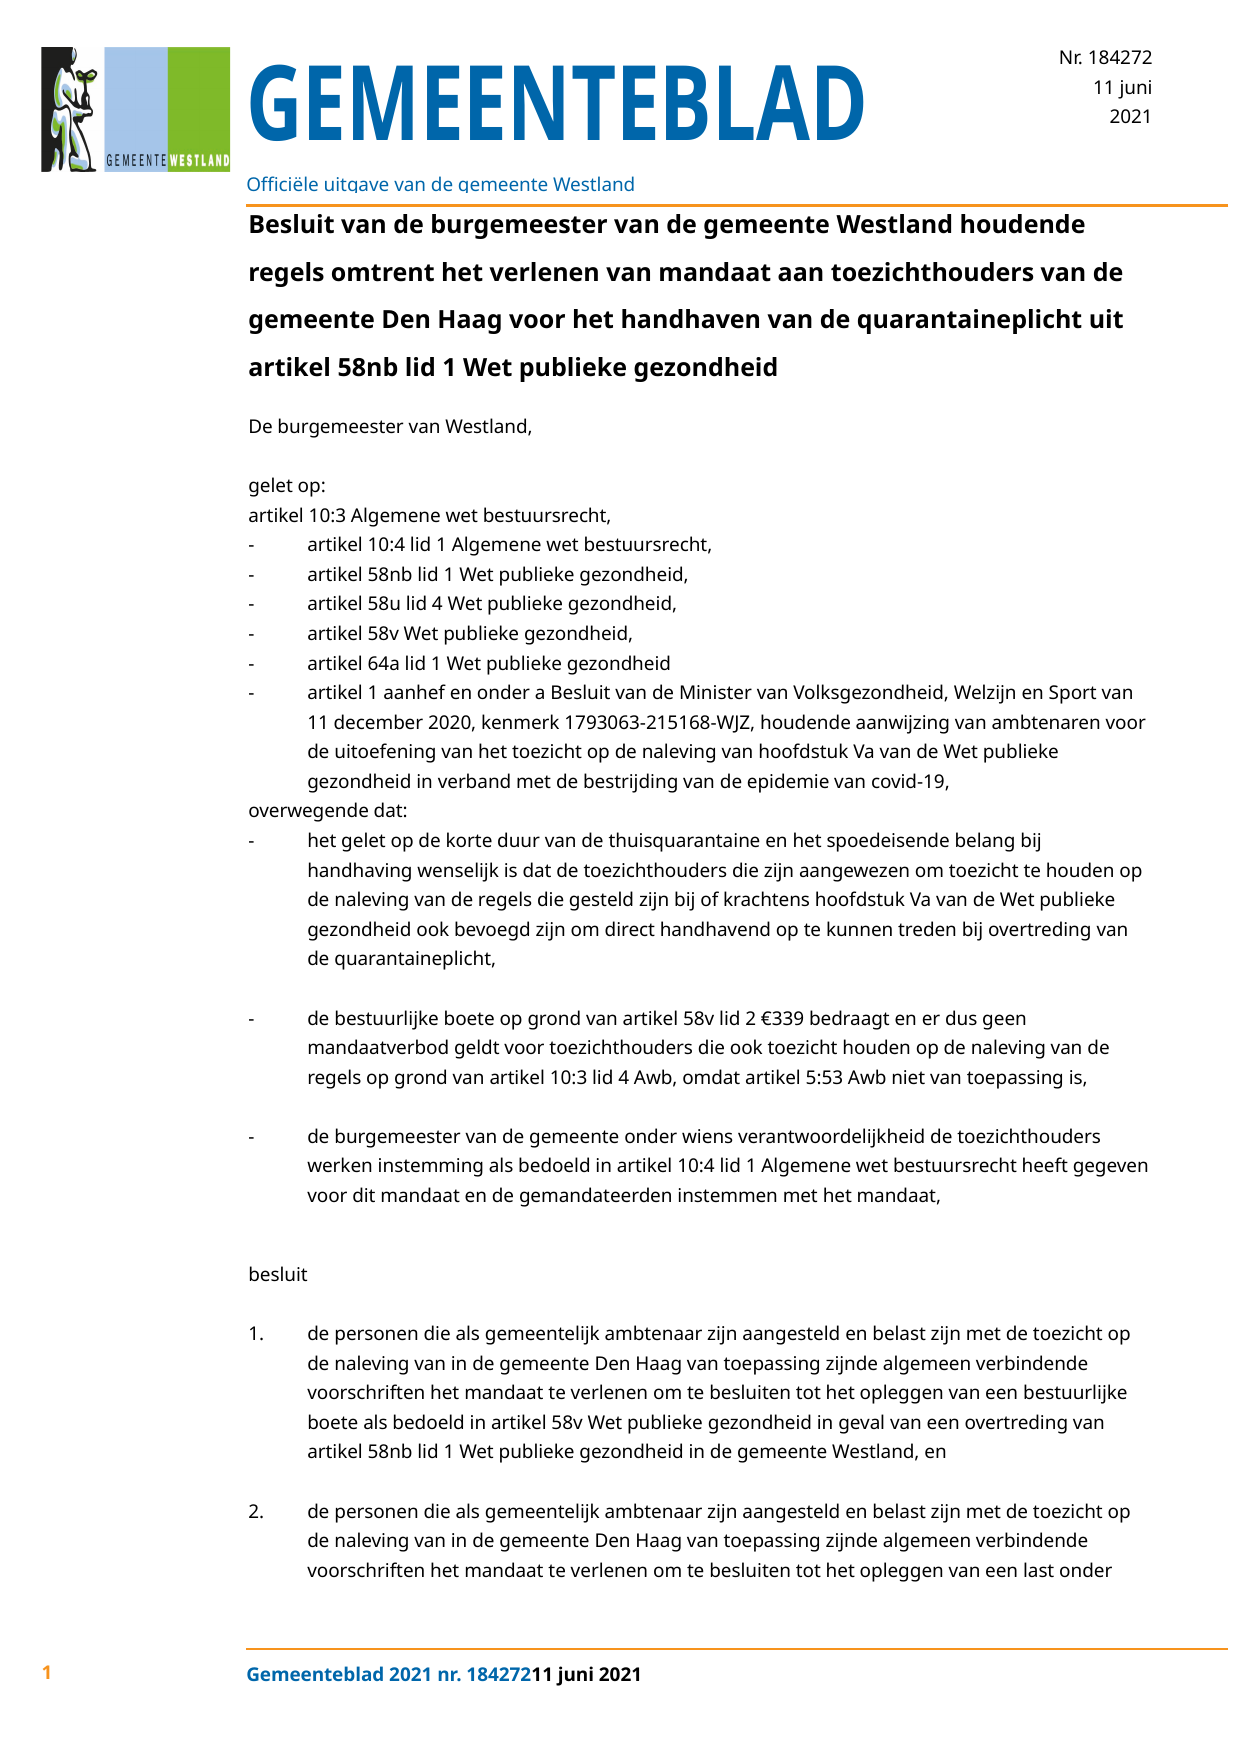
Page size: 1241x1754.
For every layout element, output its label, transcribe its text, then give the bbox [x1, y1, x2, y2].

list de personen die als gemeentelijk ambtenaar zijn aangesteld en belast zijn met de toezicht op de naleving van in de gemeente Den Haag van toepassing zijnde algemeen verbindende voorschriften het mandaat te verlenen om te besluiten tot het opleggen van een last onder [248, 1498, 1152, 1583]
text De burgemeester van Westland, [248, 413, 1152, 439]
list de bestuurlijke boete op grond van artikel 58v lid 2 €339 bedraagt en er dus geen mandaatverbod geldt voor toezichthouders die ook toezicht houden op de naleving van de regels op grond van artikel 10:3 lid 4 Awb, omdat artikel 5:53 Awb niet van toepassing is, [248, 1005, 1152, 1090]
list de personen die als gemeentelijk ambtenaar zijn aangesteld en belast zijn met de toezicht op de naleving van in de gemeente Den Haag van toepassing zijnde algemeen verbindende voorschriften het mandaat te verlenen om te besluiten tot het opleggen van een bestuurlijke boete als bedoeld in artikel 58v Wet publieke gezondheid in geval van een overtreding van artikel 58nb lid 1 Wet publieke gezondheid in de gemeente Westland, en [248, 1320, 1152, 1464]
picture [41, 47, 231, 172]
list de burgemeester van de gemeente onder wiens verantwoordelijkheid de toezichthouders werken instemming als bedoeld in artikel 10:4 lid 1 Algemene wet bestuursrecht heeft gegeven voor dit mandaat en de gemandateerden instemmen met het mandaat, [248, 1123, 1152, 1208]
text besluit [248, 1261, 1152, 1287]
list artikel 58v Wet publieke gezondheid, [248, 620, 1152, 646]
text overwegende dat: [248, 798, 1152, 823]
text gelet op: [248, 472, 1152, 498]
list artikel 1 aanhef en onder a Besluit van de Minister van Volksgezondheid, Welzijn en Sport van 11 december 2020, kenmerk 1793063-215168-WJZ, houdende aanwijzing van ambtenaren voor de uitoefening van het toezicht op de naleving van hoofdstuk Va van de Wet publieke gezondheid in verband met de bestrijding van de epidemie van covid-19, [248, 679, 1152, 794]
list artikel 58u lid 4 Wet publieke gezondheid, [248, 591, 1152, 616]
list het gelet op de korte duur van de thuisquarantaine en het spoedeisende belang bij handhaving wenselijk is dat de toezichthouders die zijn aangewezen om toezicht te houden op de naleving van de regels die gesteld zijn bij of krachtens hoofdstuk Va van de Wet publieke gezondheid ook bevoegd zijn om direct handhavend op te kunnen treden bij overtreding van de quarantaineplicht, [248, 827, 1152, 971]
text artikel 10:3 Algemene wet bestuursrecht, [248, 502, 1152, 528]
list artikel 64a lid 1 Wet publieke gezondheid [248, 650, 1152, 676]
list artikel 10:4 lid 1 Algemene wet bestuursrecht, [248, 531, 1152, 557]
list artikel 58nb lid 1 Wet publieke gezondheid, [248, 561, 1152, 587]
text Besluit van de burgemeester van de gemeente Westland houdende regels omtrent het verlenen van mandaat aan toezichthouders van de gemeente Den Haag voor het handhaven van de quarantaineplicht uit artikel 58nb lid 1 Wet publieke gezondheid [248, 207, 1152, 384]
